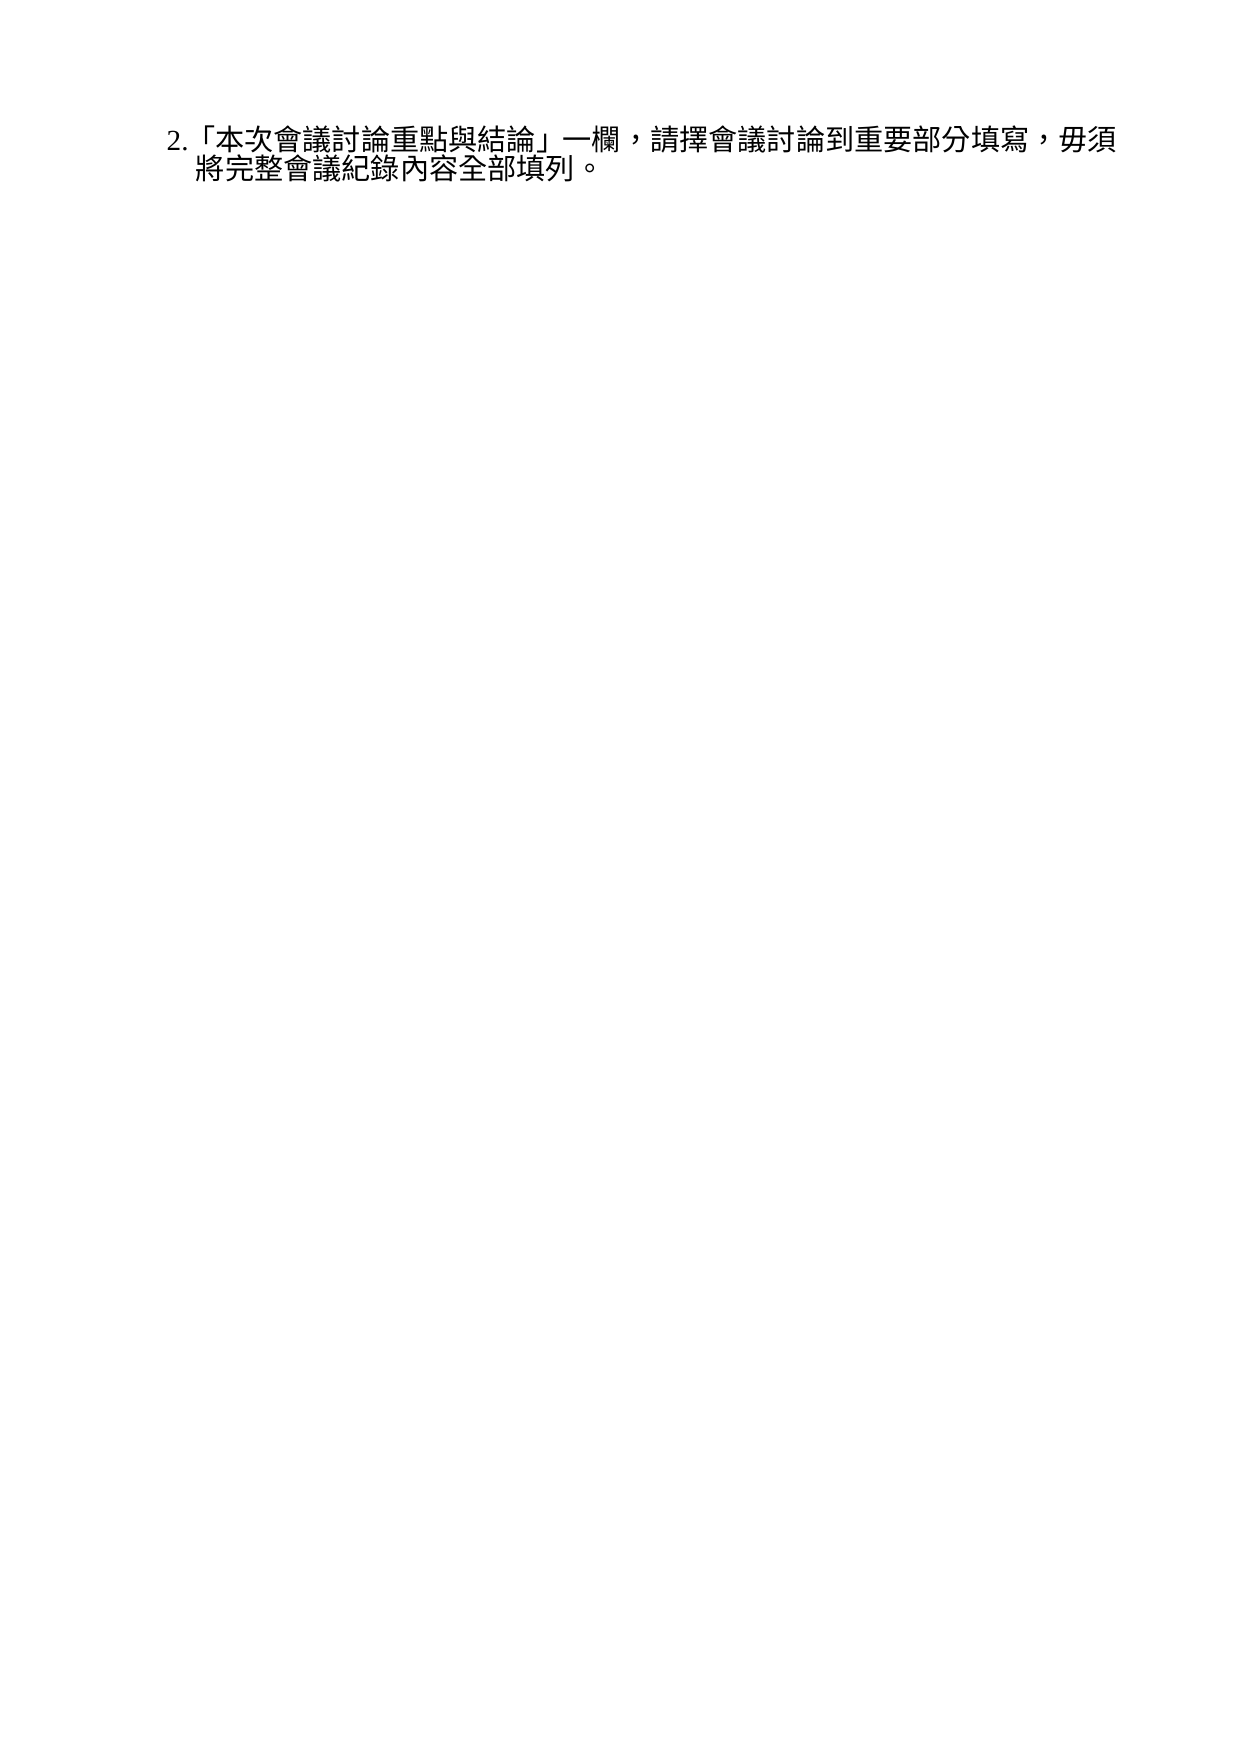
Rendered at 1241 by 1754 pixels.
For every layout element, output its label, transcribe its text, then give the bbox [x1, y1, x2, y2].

text 2.「本次會議討論重點與結論」一欄，請擇會議討論到重要部分填寫，毋須將完整會議紀錄內容全部填列。 [166, 127, 1116, 185]
